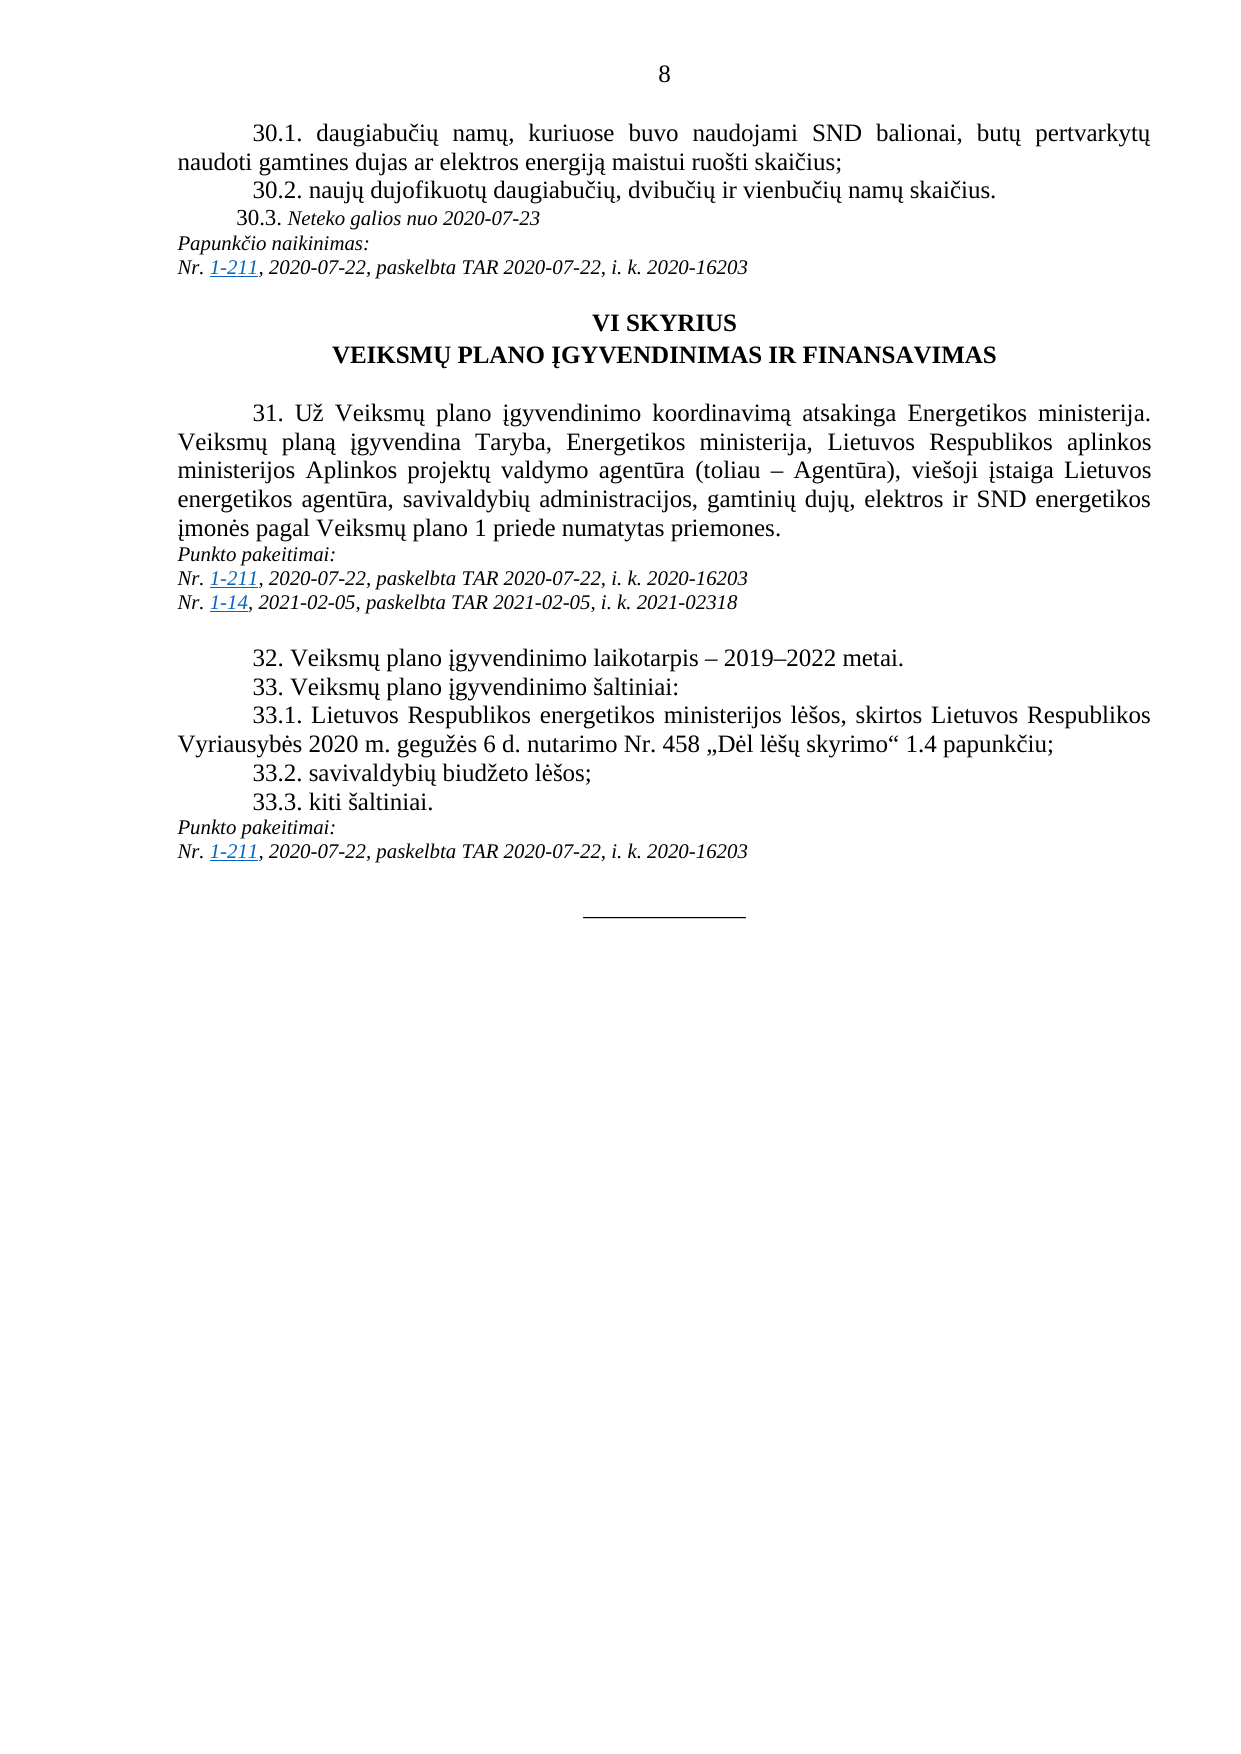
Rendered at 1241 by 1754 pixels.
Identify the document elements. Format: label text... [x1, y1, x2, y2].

text Nr. 1-211, 2020-07-22, paskelbta TAR 2020-07-22, i. k. 2020-16203 [177, 566, 1152, 590]
text Nr. 1-211, 2020-07-22, paskelbta TAR 2020-07-22, i. k. 2020-16203 [177, 255, 1152, 279]
text Punkto pakeitimai: [177, 542, 1152, 566]
text 30.3. Neteko galios nuo 2020-07-23 [177, 204, 1152, 231]
text _____________ [177, 892, 1152, 921]
text VEIKSMŲ PLANO ĮGYVENDINIMAS IR FINANSAVIMAS [177, 341, 1152, 369]
text 30.2. naujų dujofikuotų daugiabučių, dvibučių ir vienbučių namų skaičius. [177, 176, 1152, 204]
text Punkto pakeitimai: [177, 815, 1152, 839]
text 33.2. savivaldybių biudžeto lėšos; [177, 758, 1152, 787]
text Papunkčio naikinimas: [177, 231, 1152, 255]
text 33.3. kiti šaltiniai. [177, 787, 1152, 815]
text 33.1. Lietuvos Respublikos energetikos ministerijos lėšos, skirtos Lietuvos Respublikos Vyriausybės 2020 m. gegužės 6 d. nutarimo Nr. 458 „Dėl lėšų skyrimo“ 1.4 papunkčiu; [177, 700, 1152, 758]
text 33. Veiksmų plano įgyvendinimo šaltiniai: [177, 672, 1152, 700]
text 30.1. daugiabučių namų, kuriuose buvo naudojami SND balionai, butų pertvarkytų naudoti gamtines dujas ar elektros energiją maistui ruošti skaičius; [177, 118, 1152, 176]
text 32. Veiksmų plano įgyvendinimo laikotarpis – 2019–2022 metai. [177, 643, 1152, 672]
text Nr. 1-211, 2020-07-22, paskelbta TAR 2020-07-22, i. k. 2020-16203 [177, 839, 1152, 863]
text Nr. 1-14, 2021-02-05, paskelbta TAR 2021-02-05, i. k. 2021-02318 [177, 590, 1152, 614]
text 31. Už Veiksmų plano įgyvendinimo koordinavimą atsakinga Energetikos ministerija. Veiksmų planą įgyvendina Taryba, Energetikos ministerija, Lietuvos Respublikos aplinkos ministerijos Aplinkos projektų valdymo agentūra (toliau – Agentūra), viešoji įstaiga Lietuvos energetikos agentūra, savivaldybių administracijos, gamtinių dujų, elektros ir SND energetikos įmonės pagal Veiksmų plano 1 priede numatytas priemones. [177, 398, 1152, 542]
text VI skyrius [177, 308, 1152, 336]
